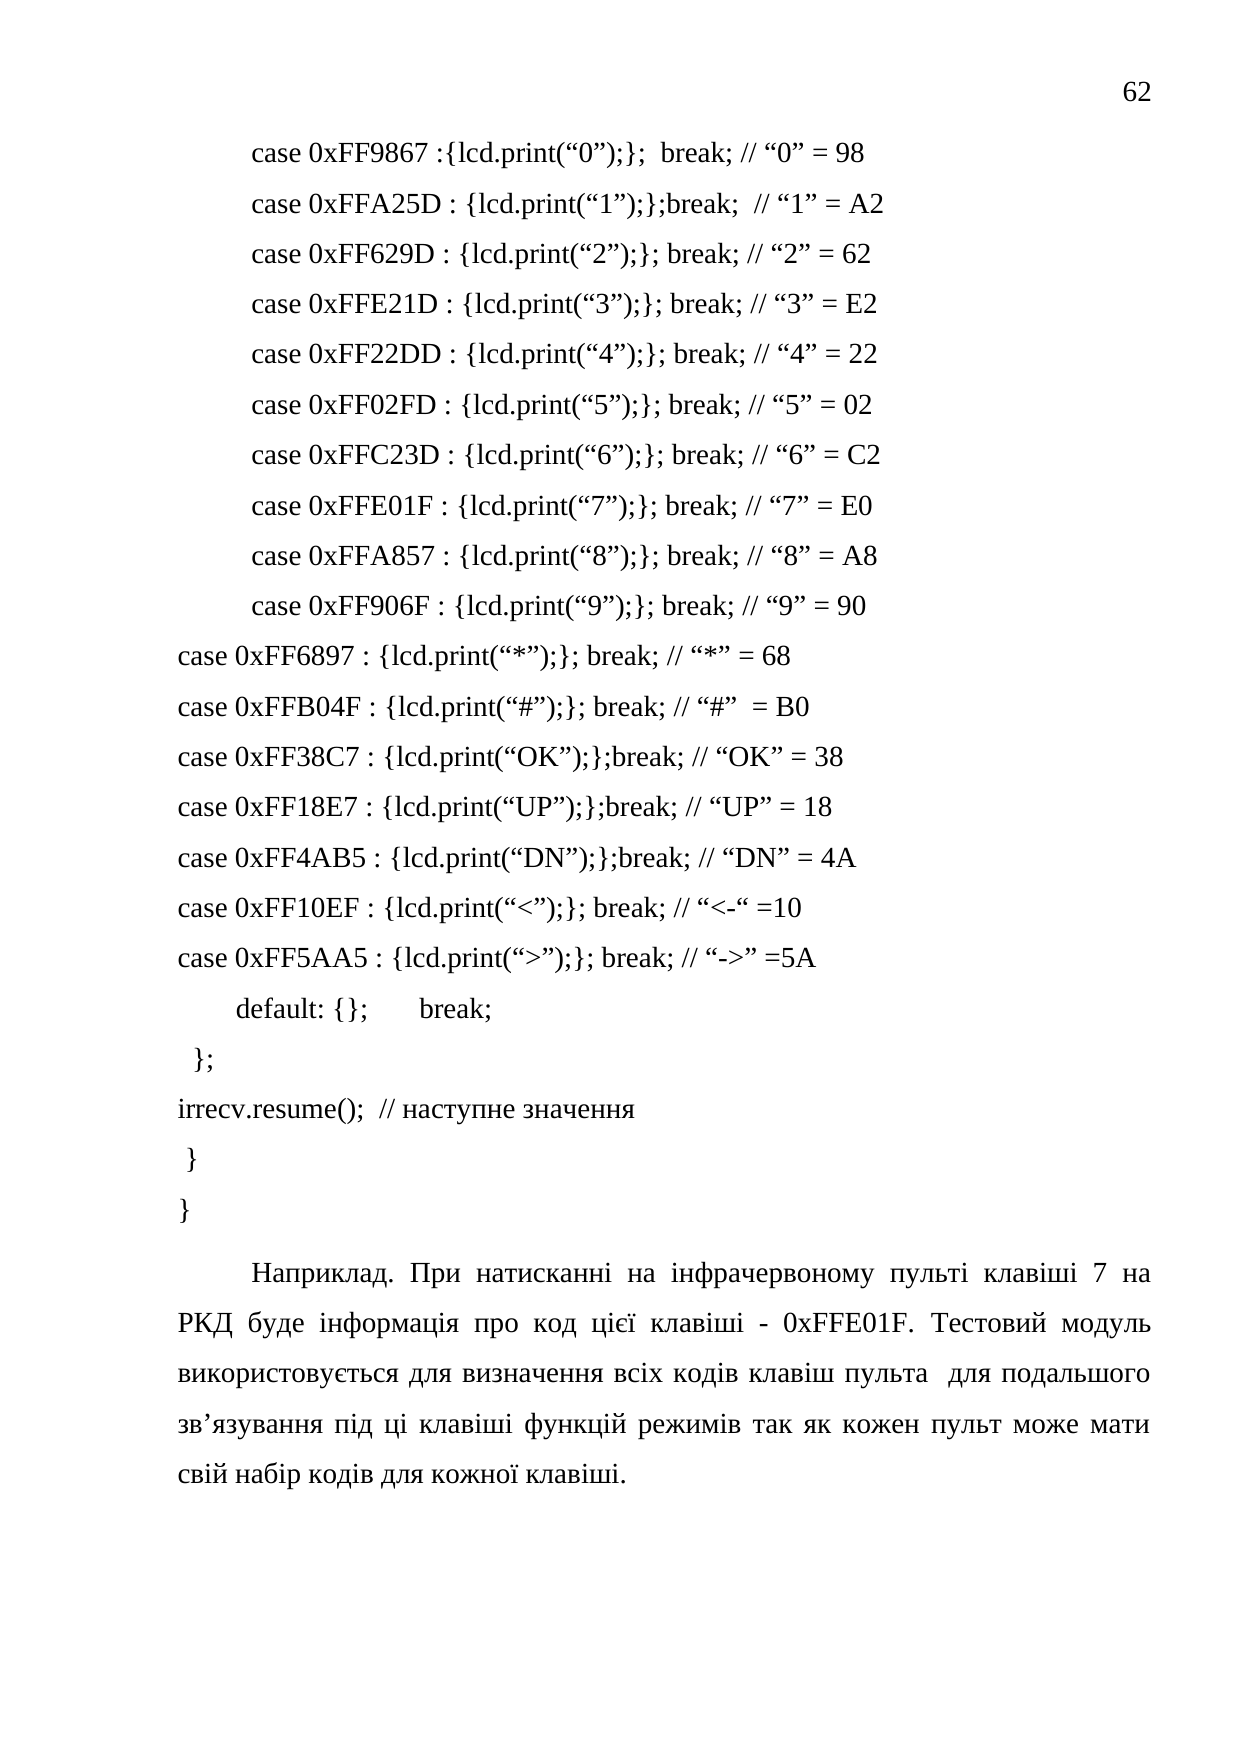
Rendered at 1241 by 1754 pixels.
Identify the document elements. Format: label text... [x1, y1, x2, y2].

list case 0xFF22DD : {lcd.print(“4”);}; break; // “4” = 22 [177, 337, 1152, 370]
list irrecv.resume(); // наступне значення [177, 1091, 1152, 1125]
list case 0xFF10EF : {lcd.print(“<”);}; break; // “<-“ =10 [177, 890, 1152, 924]
list case 0xFFE01F : {lcd.print(“7”);}; break; // “7” = E0 [177, 488, 1152, 521]
list case 0xFF4AB5 : {lcd.print(“DN”);};break; // “DN” = 4A [177, 840, 1152, 873]
list case 0xFFC23D : {lcd.print(“6”);}; break; // “6” = C2 [177, 437, 1152, 471]
list case 0xFFA857 : {lcd.print(“8”);}; break; // “8” = A8 [177, 538, 1152, 571]
list default: {}; break; [177, 991, 1152, 1024]
list case 0xFF02FD : {lcd.print(“5”);}; break; // “5” = 02 [177, 387, 1152, 421]
list case 0xFF629D : {lcd.print(“2”);}; break; // “2” = 62 [177, 236, 1152, 269]
list case 0xFFE21D : {lcd.print(“3”);}; break; // “3” = E2 [177, 286, 1152, 320]
list }; [177, 1041, 1152, 1074]
list case 0xFF38C7 : {lcd.print(“OK”);};break; // “OK” = 38 [177, 739, 1152, 773]
list } [177, 1142, 1152, 1175]
list } [177, 1192, 1152, 1226]
text Наприклад. При натисканні на інфрачервоному пульті клавіші 7 на РКД буде інформація про код цієї клавіші - 0xFFE01F. Тестовий модуль використовується для визначення всіх кодів клавіш пульта для подальшого зв’язування під ці клавіші функцій режимів так як кожен пульт може мати свій набір кодів для кожної клавіші. [177, 1255, 1152, 1489]
list case 0xFF906F : {lcd.print(“9”);}; break; // “9” = 90 [177, 588, 1152, 622]
list case 0xFFB04F : {lcd.print(“#”);}; break; // “#” = B0 [177, 689, 1152, 722]
list case 0xFF6897 : {lcd.print(“*”);}; break; // “*” = 68 [177, 638, 1152, 672]
list case 0xFF18E7 : {lcd.print(“UP”);};break; // “UP” = 18 [177, 789, 1152, 823]
list case 0xFF9867 :{lcd.print(“0”);}; break; // “0” = 98 [177, 135, 1152, 169]
list case 0xFFA25D : {lcd.print(“1”);};break; // “1” = A2 [177, 186, 1152, 219]
list case 0xFF5AA5 : {lcd.print(“>”);}; break; // “->” =5A [177, 940, 1152, 974]
